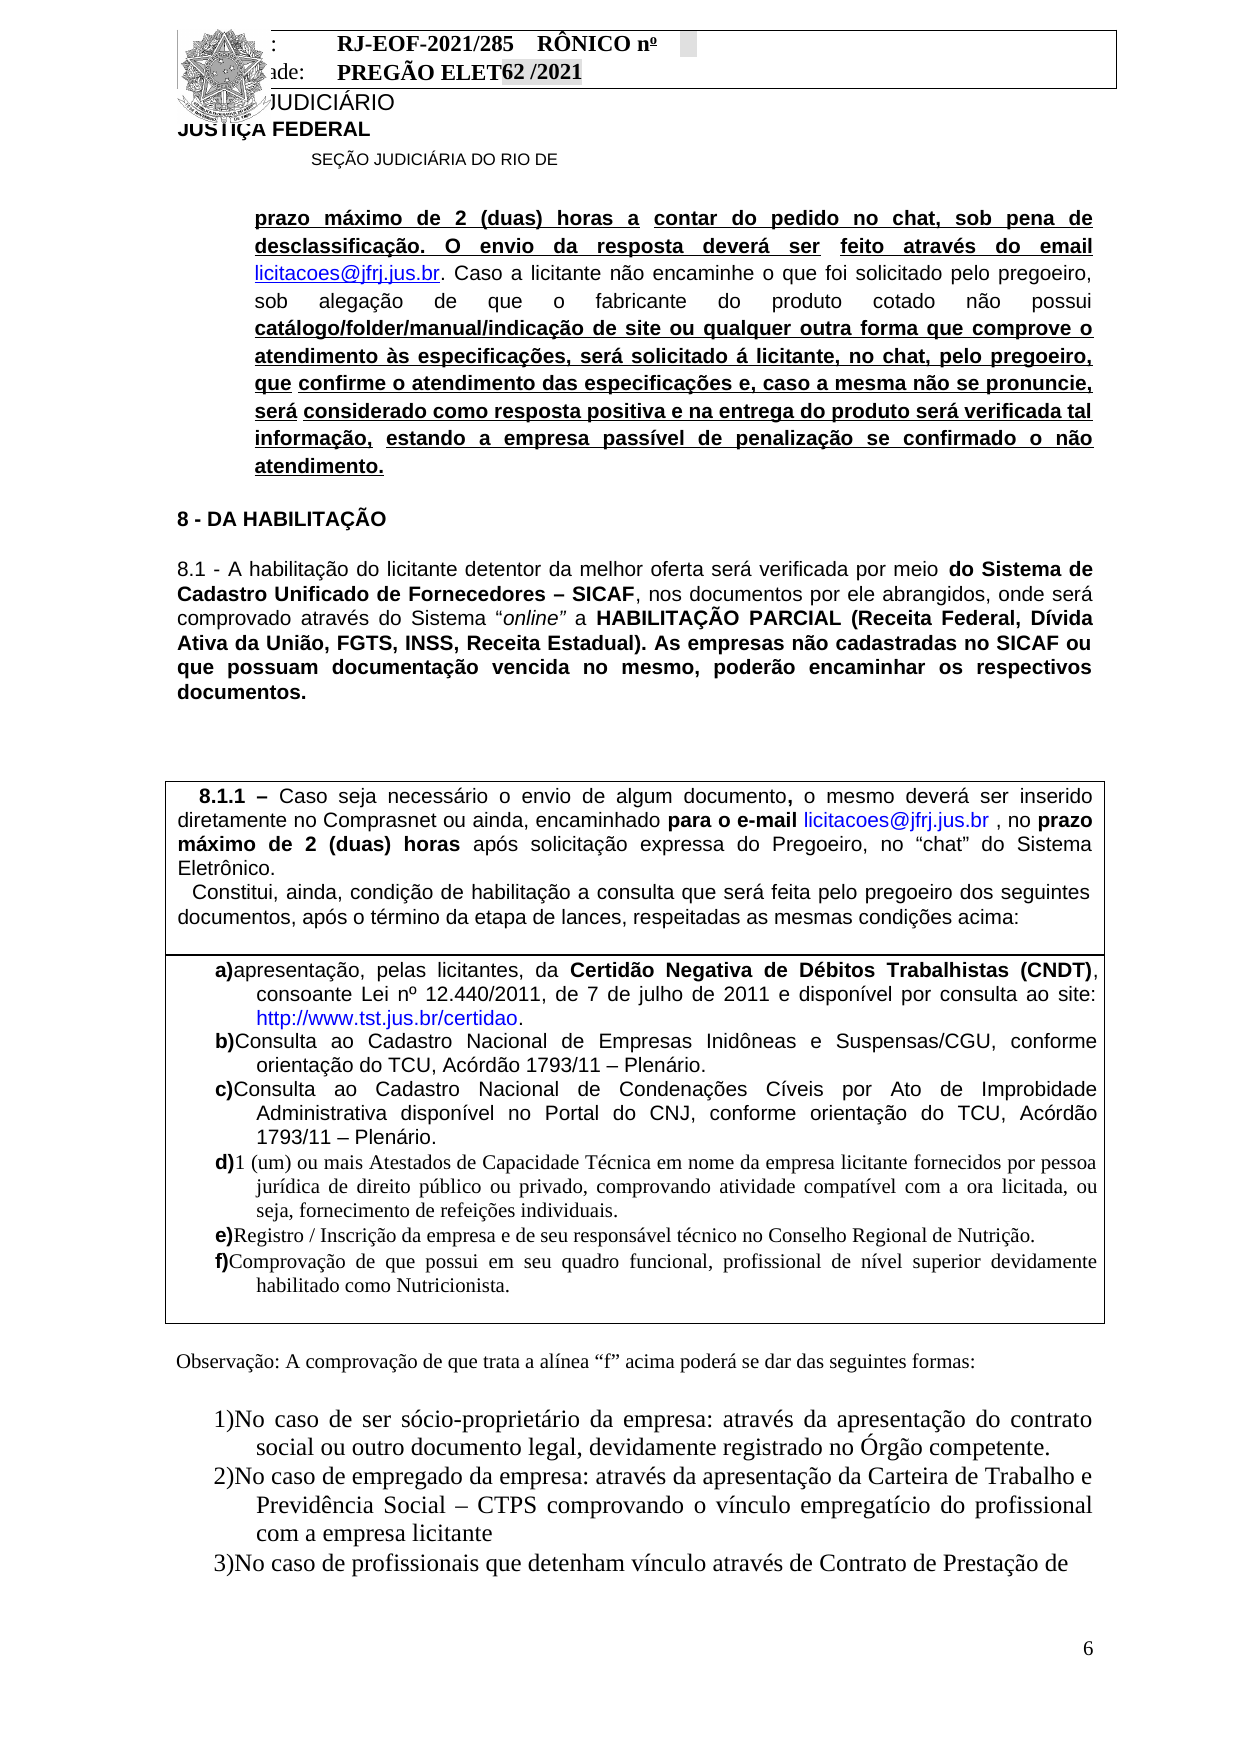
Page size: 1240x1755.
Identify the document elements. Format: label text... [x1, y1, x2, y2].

subtitle 8 - DA HABILITAÇÃO [177, 507, 1093, 531]
list No caso de ser sócio-proprietário da empresa: através da apresentação do contrato social ou outro documento legal, devidamente registrado no Órgão competente. [135, 1404, 1093, 1461]
text 8.1 - A habilitação do licitante detentor da melhor oferta será verificada por meio do Sistema de Cadastro Unificado de Fornecedores – SICAF, nos documentos por ele abrangidos, onde será comprovado através do Sistema “online” a HABILITAÇÃO PARCIAL (Receita Federal, Dívida Ativa da União, FGTS, INSS, Receita Estadual). As empresas não cadastradas no SICAF ou que possuam documentação vencida no mesmo, poderão encaminhar os respectivos documentos. [177, 557, 1093, 704]
list prazo máximo de 2 (duas) horas a contar do pedido no chat, sob pena de desclassificação. O envio da resposta deverá ser feito através do email licitacoes@jfrj.jus.br. Caso a licitante não encaminhe o que foi solicitado pelo pregoeiro, sob alegação de que o fabricante do produto cotado não possui catálogo/folder/manual/indicação de site ou qualquer outra forma que comprove o atendimento às especificações, será solicitado á licitante, no chat, pelo pregoeiro, que confirme o atendimento das especificações e, caso a mesma não se pronuncie, será considerado como resposta positiva e na entrega do produto será verificada tal informação, estando a empresa passível de penalização se confirmado o não atendimento. [177, 206, 1093, 478]
list No caso de profissionais que detenham vínculo através de Contrato de Prestação de [135, 1548, 1093, 1577]
table_cell apresentação, pelas licitantes, da Certidão Negativa de Débitos Trabalhistas (CNDT), consoante Lei nº 12.440/2011, de 7 de julho de 2011 e disponível por consulta ao site: http://www.tst.jus.br/certidao. Consulta ao Cadastro Nacional de Empresas Inidôneas e Suspensas/CGU, conforme orientação do TCU, Acórdão 1793/11 – Plenário. Consulta ao Cadastro Nacional de Condenações Cíveis por Ato de Improbidade Administrativa disponível no Portal do CNJ, conforme orientação do TCU, Acórdão 1793/11 – Plenário. 1 (um) ou mais Atestados de Capacidade Técnica em nome da empresa licitante fornecidos por pessoa jurídica de direito público ou privado, comprovando atividade compatível com a ora licitada, ou seja, fornecimento de refeições individuais. Registro / Inscrição da empresa e de seu responsável técnico no Conselho Regional de Nutrição. Comprovação de que possui em seu quadro funcional, profissional de nível superior devidamente habilitado como Nutricionista. [166, 956, 1104, 1323]
list No caso de empregado da empresa: através da apresentação da Carteira de Trabalho e Previdência Social – CTPS comprovando o vínculo empregatício do profissional com a empresa licitante [135, 1462, 1093, 1547]
text Observação: A comprovação de que trata a alínea “f” acima poderá se dar das seguintes formas: [176, 1349, 1093, 1373]
table_header 8.1.1 – Caso seja necessário o envio de algum documento, o mesmo deverá ser inserido diretamente no Comprasnet ou ainda, encaminhado para o e-mail licitacoes@jfrj.jus.br , no prazo máximo de 2 (duas) horas após solicitação expressa do Pregoeiro, no “chat” do Sistema Eletrônico. Constitui, ainda, condição de habilitação a consulta que será feita pelo pregoeiro dos seguintes documentos, após o término da etapa de lances, respeitadas as mesmas condições acima: [166, 782, 1104, 954]
